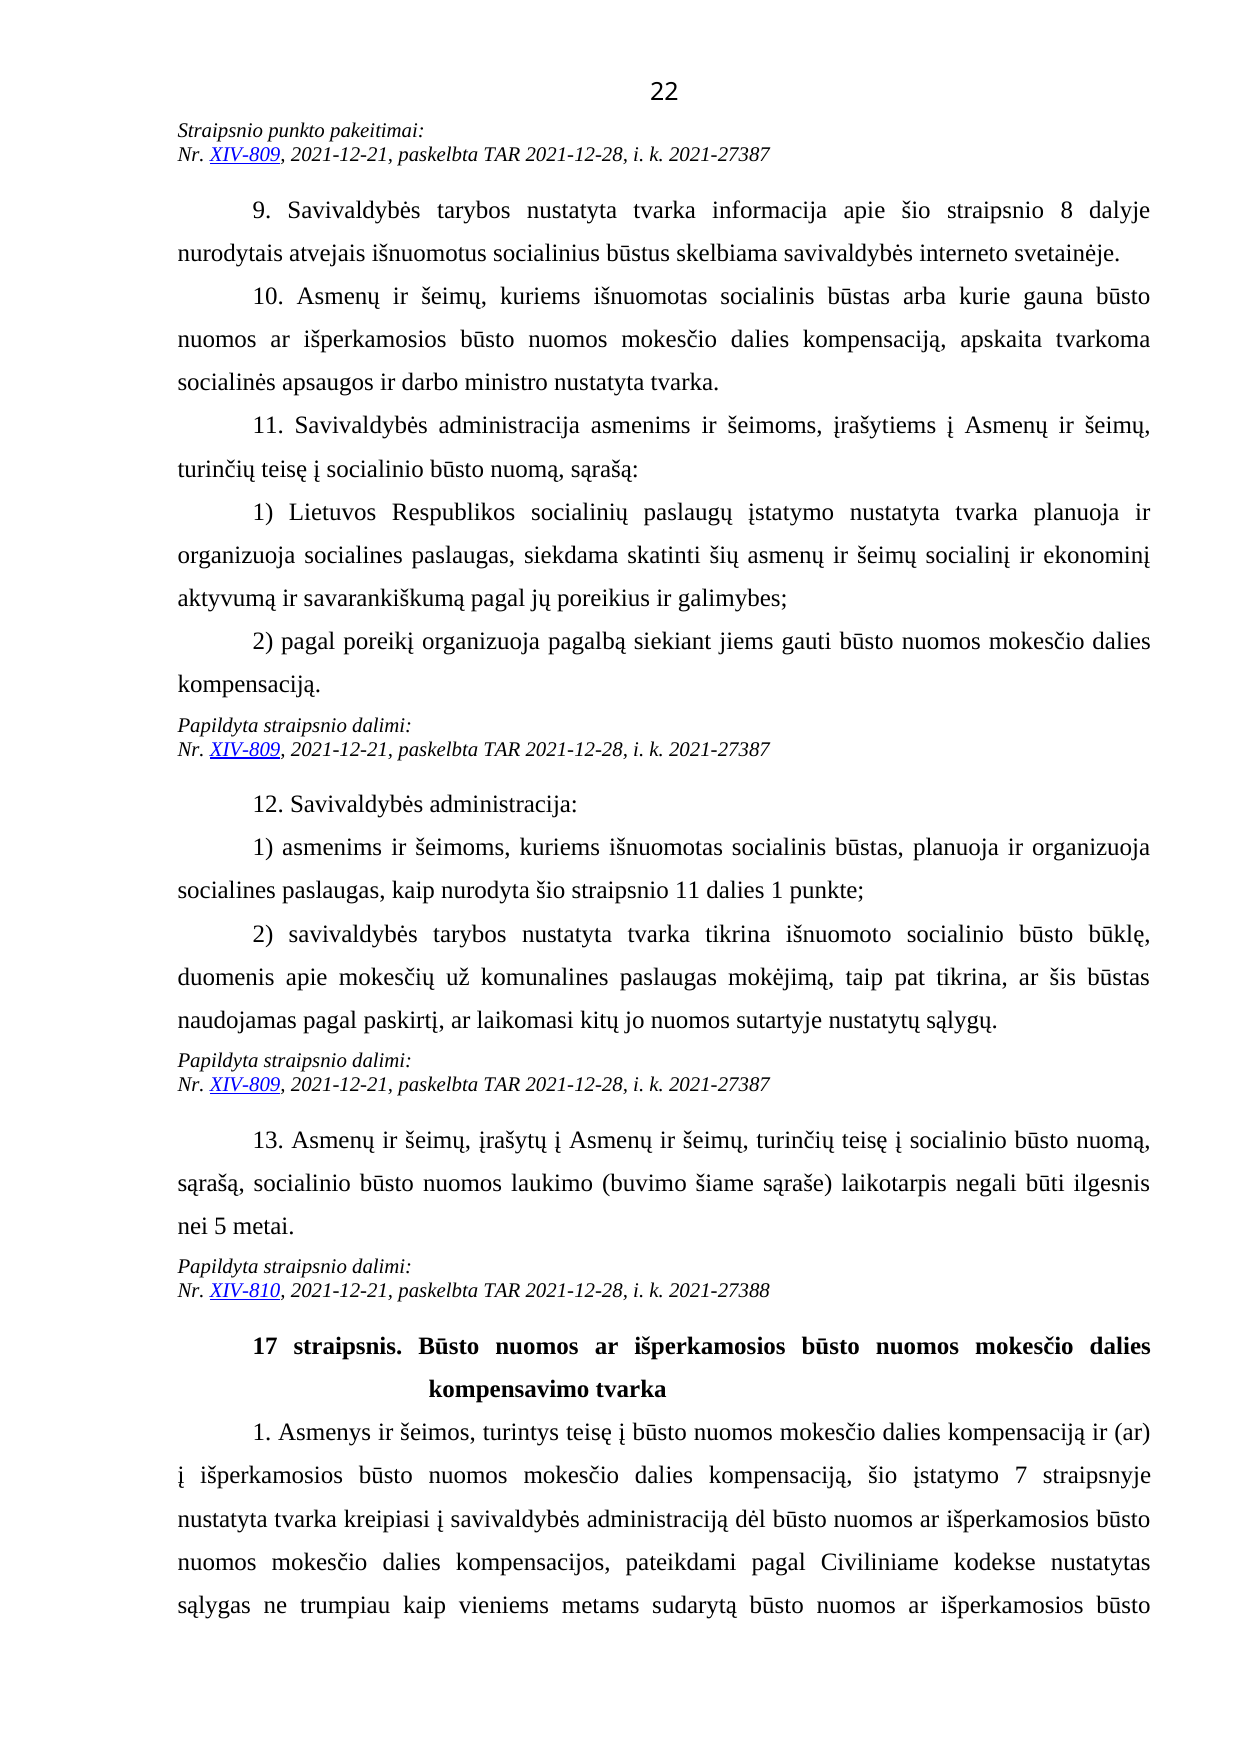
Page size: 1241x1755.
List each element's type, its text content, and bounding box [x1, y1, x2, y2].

text 10. Asmenų ir šeimų, kuriems išnuomotas socialinis būstas arba kurie gauna būsto nuomos ar išperkamosios būsto nuomos mokesčio dalies kompensaciją, apskaita tvarkoma socialinės apsaugos ir darbo ministro nustatyta tvarka. [177, 281, 1152, 396]
text Nr. XIV-810, 2021-12-21, paskelbta TAR 2021-12-28, i. k. 2021-27388 [177, 1278, 1152, 1302]
text Papildyta straipsnio dalimi: [177, 1254, 1152, 1278]
text 13. Asmenų ir šeimų, įrašytų į Asmenų ir šeimų, turinčių teisę į socialinio būsto nuomą, sąrašą, socialinio būsto nuomos laukimo (buvimo šiame sąraše) laikotarpis negali būti ilgesnis nei 5 metai. [177, 1125, 1152, 1240]
text 9. Savivaldybės tarybos nustatyta tvarka informacija apie šio straipsnio 8 dalyje nurodytais atvejais išnuomotus socialinius būstus skelbiama savivaldybės interneto svetainėje. [177, 195, 1152, 267]
text Papildyta straipsnio dalimi: [177, 712, 1152, 737]
text 12. Savivaldybės administracija: [177, 789, 1152, 818]
text 2) pagal poreikį organizuoja pagalbą siekiant jiems gauti būsto nuomos mokesčio dalies kompensaciją. [177, 626, 1152, 698]
text 2) savivaldybės tarybos nustatyta tvarka tikrina išnuomoto socialinio būsto būklę, duomenis apie mokesčių už komunalines paslaugas mokėjimą, taip pat tikrina, ar šis būstas naudojamas pagal paskirtį, ar laikomasi kitų jo nuomos sutartyje nustatytų sąlygų. [177, 919, 1152, 1034]
text 17 straipsnis. Būsto nuomos ar išperkamosios būsto nuomos mokesčio dalies kompensavimo tvarka [252, 1331, 1152, 1403]
text 1. Asmenys ir šeimos, turintys teisę į būsto nuomos mokesčio dalies kompensaciją ir (ar) į išperkamosios būsto nuomos mokesčio dalies kompensaciją, šio įstatymo 7 straipsnyje nustatyta tvarka kreipiasi į savivaldybės administraciją dėl būsto nuomos ar išperkamosios būsto nuomos mokesčio dalies kompensacijos, pateikdami pagal Civiliniame kodekse nustatytas sąlygas ne trumpiau kaip vieniems metams sudarytą būsto nuomos ar išperkamosios būsto [177, 1417, 1152, 1619]
text Nr. XIV-809, 2021-12-21, paskelbta TAR 2021-12-28, i. k. 2021-27387 [177, 142, 1152, 166]
text Nr. XIV-809, 2021-12-21, paskelbta TAR 2021-12-28, i. k. 2021-27387 [177, 1072, 1152, 1096]
text Papildyta straipsnio dalimi: [177, 1048, 1152, 1072]
text Nr. XIV-809, 2021-12-21, paskelbta TAR 2021-12-28, i. k. 2021-27387 [177, 737, 1152, 761]
text Straipsnio punkto pakeitimai: [177, 118, 1152, 142]
text 11. Savivaldybės administracija asmenims ir šeimoms, įrašytiems į Asmenų ir šeimų, turinčių teisę į socialinio būsto nuomą, sąrašą: [177, 411, 1152, 482]
text 1) asmenims ir šeimoms, kuriems išnuomotas socialinis būstas, planuoja ir organizuoja socialines paslaugas, kaip nurodyta šio straipsnio 11 dalies 1 punkte; [177, 832, 1152, 904]
text 1) Lietuvos Respublikos socialinių paslaugų įstatymo nustatyta tvarka planuoja ir organizuoja socialines paslaugas, siekdama skatinti šių asmenų ir šeimų socialinį ir ekonominį aktyvumą ir savarankiškumą pagal jų poreikius ir galimybes; [177, 497, 1152, 612]
